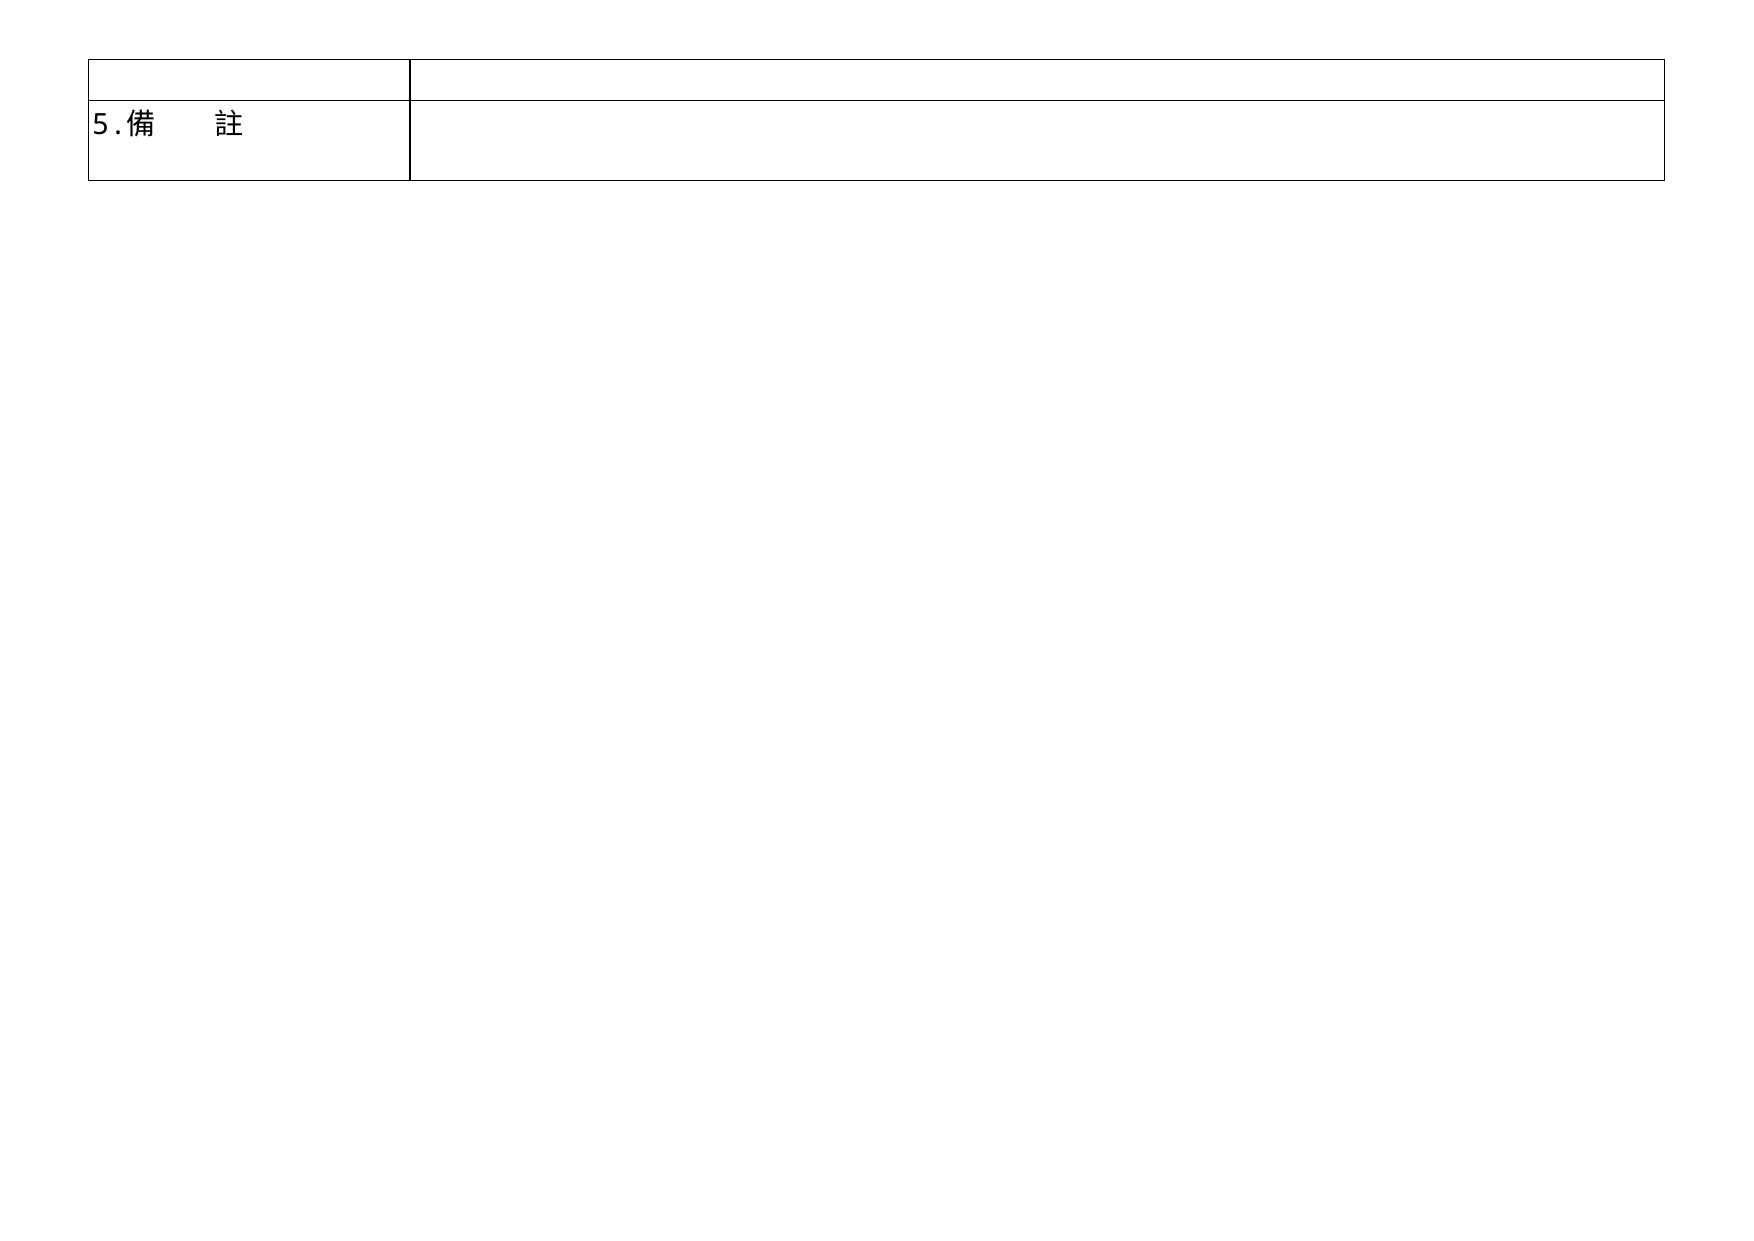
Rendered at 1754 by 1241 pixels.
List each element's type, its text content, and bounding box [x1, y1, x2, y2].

table_cell [411, 60, 1664, 100]
table_cell [89, 60, 409, 100]
table_cell [411, 101, 1664, 180]
table_cell 5.備 註 [89, 101, 409, 180]
